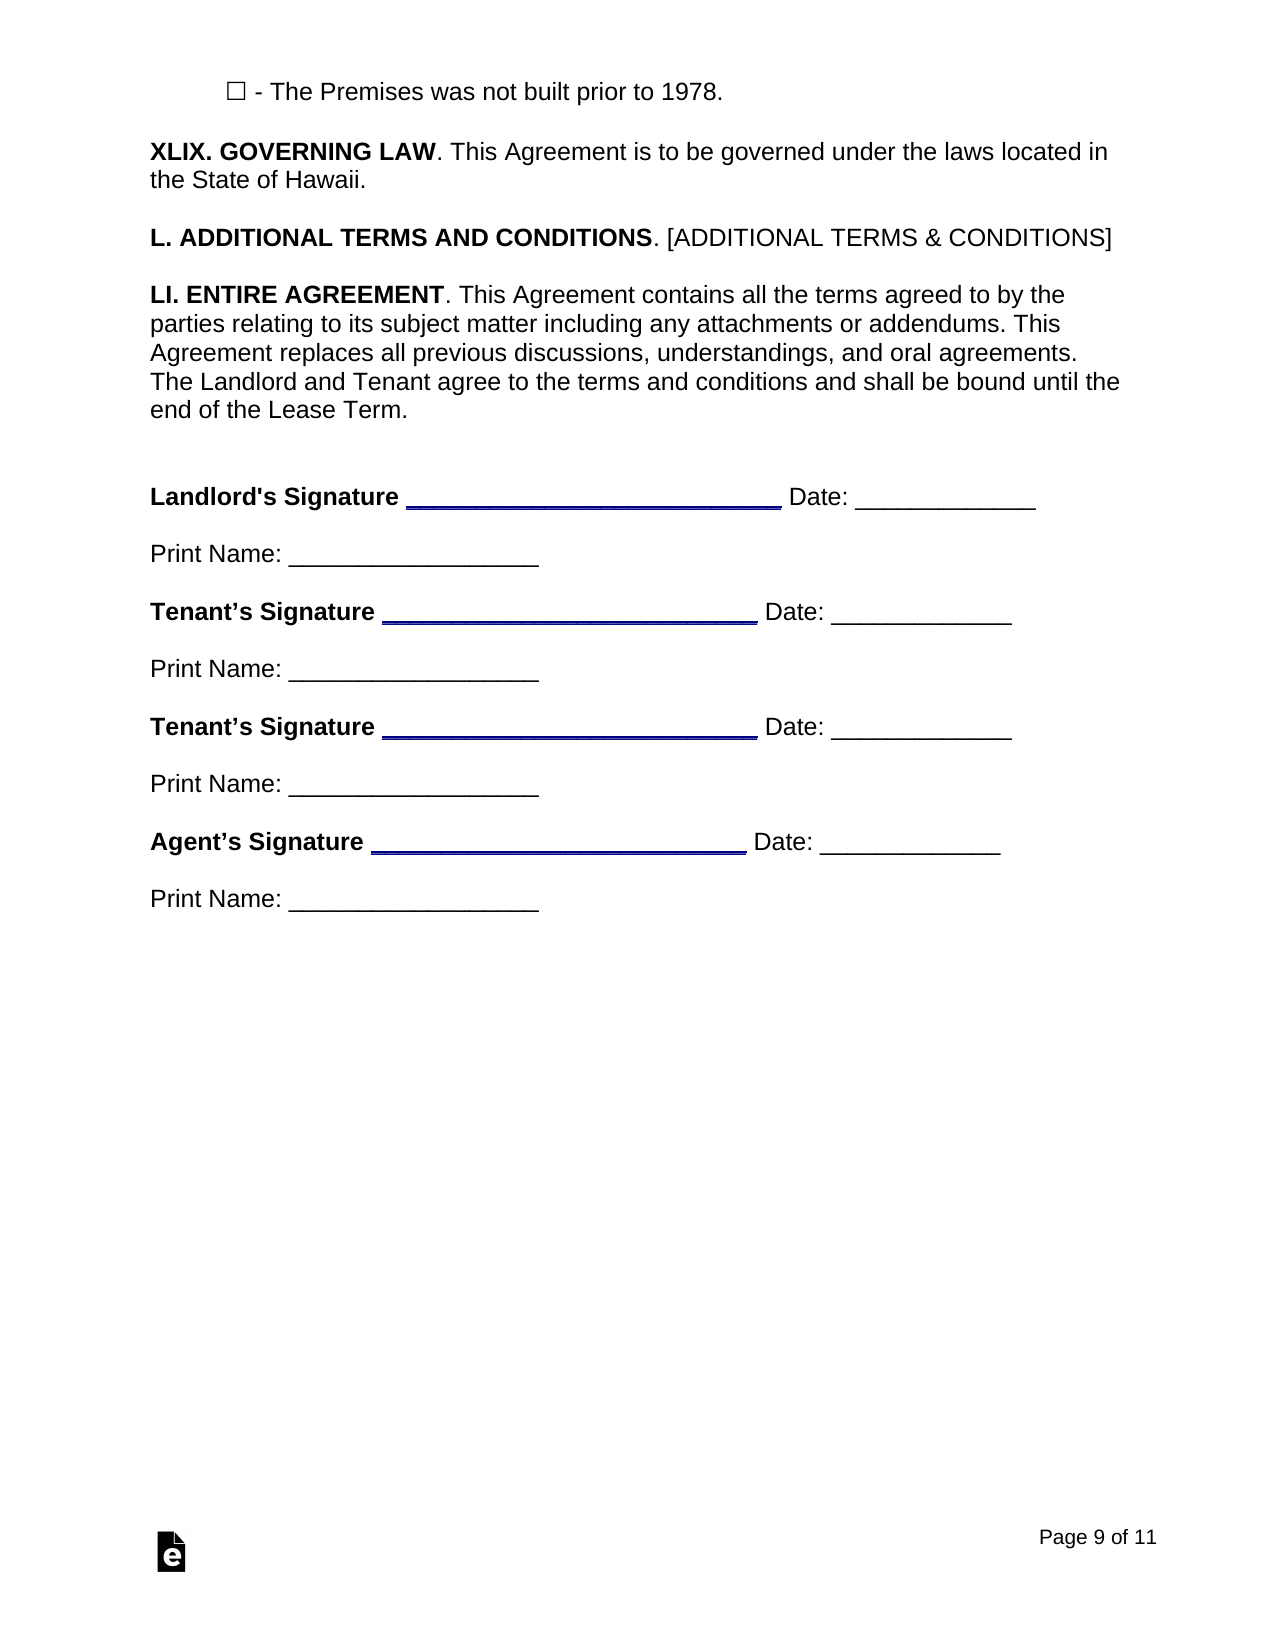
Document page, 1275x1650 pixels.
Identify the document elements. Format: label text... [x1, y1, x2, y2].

text Tenant’s Signature ___________________________ Date: _____________ [150, 712, 1125, 740]
text ☐ - The Premises was not built prior to 1978. [225, 74, 1125, 108]
text Agent’s Signature ___________________________ Date: _____________ [150, 827, 1125, 855]
text Print Name: __________________ [150, 654, 1125, 683]
text XLIX. GOVERNING LAW. This Agreement is to be governed under the laws located in the State of Hawaii. [150, 137, 1125, 194]
text Landlord's Signature ___________________________ Date: _____________ [150, 482, 1125, 510]
text Tenant’s Signature ___________________________ Date: _____________ [150, 597, 1125, 625]
text Print Name: __________________ [150, 769, 1125, 798]
text LI. ENTIRE AGREEMENT. This Agreement contains all the terms agreed to by the parties relating to its subject matter including any attachments or addendums. This Agreement replaces all previous discussions, understandings, and oral agreements. The Landlord and Tenant agree to the terms and conditions and shall be bound until the end of the Lease Term. [150, 280, 1125, 424]
text Print Name: __________________ [150, 884, 1125, 913]
text Print Name: __________________ [150, 539, 1125, 568]
text L. ADDITIONAL TERMS AND CONDITIONS. [ADDITIONAL TERMS & CONDITIONS] [150, 223, 1125, 252]
